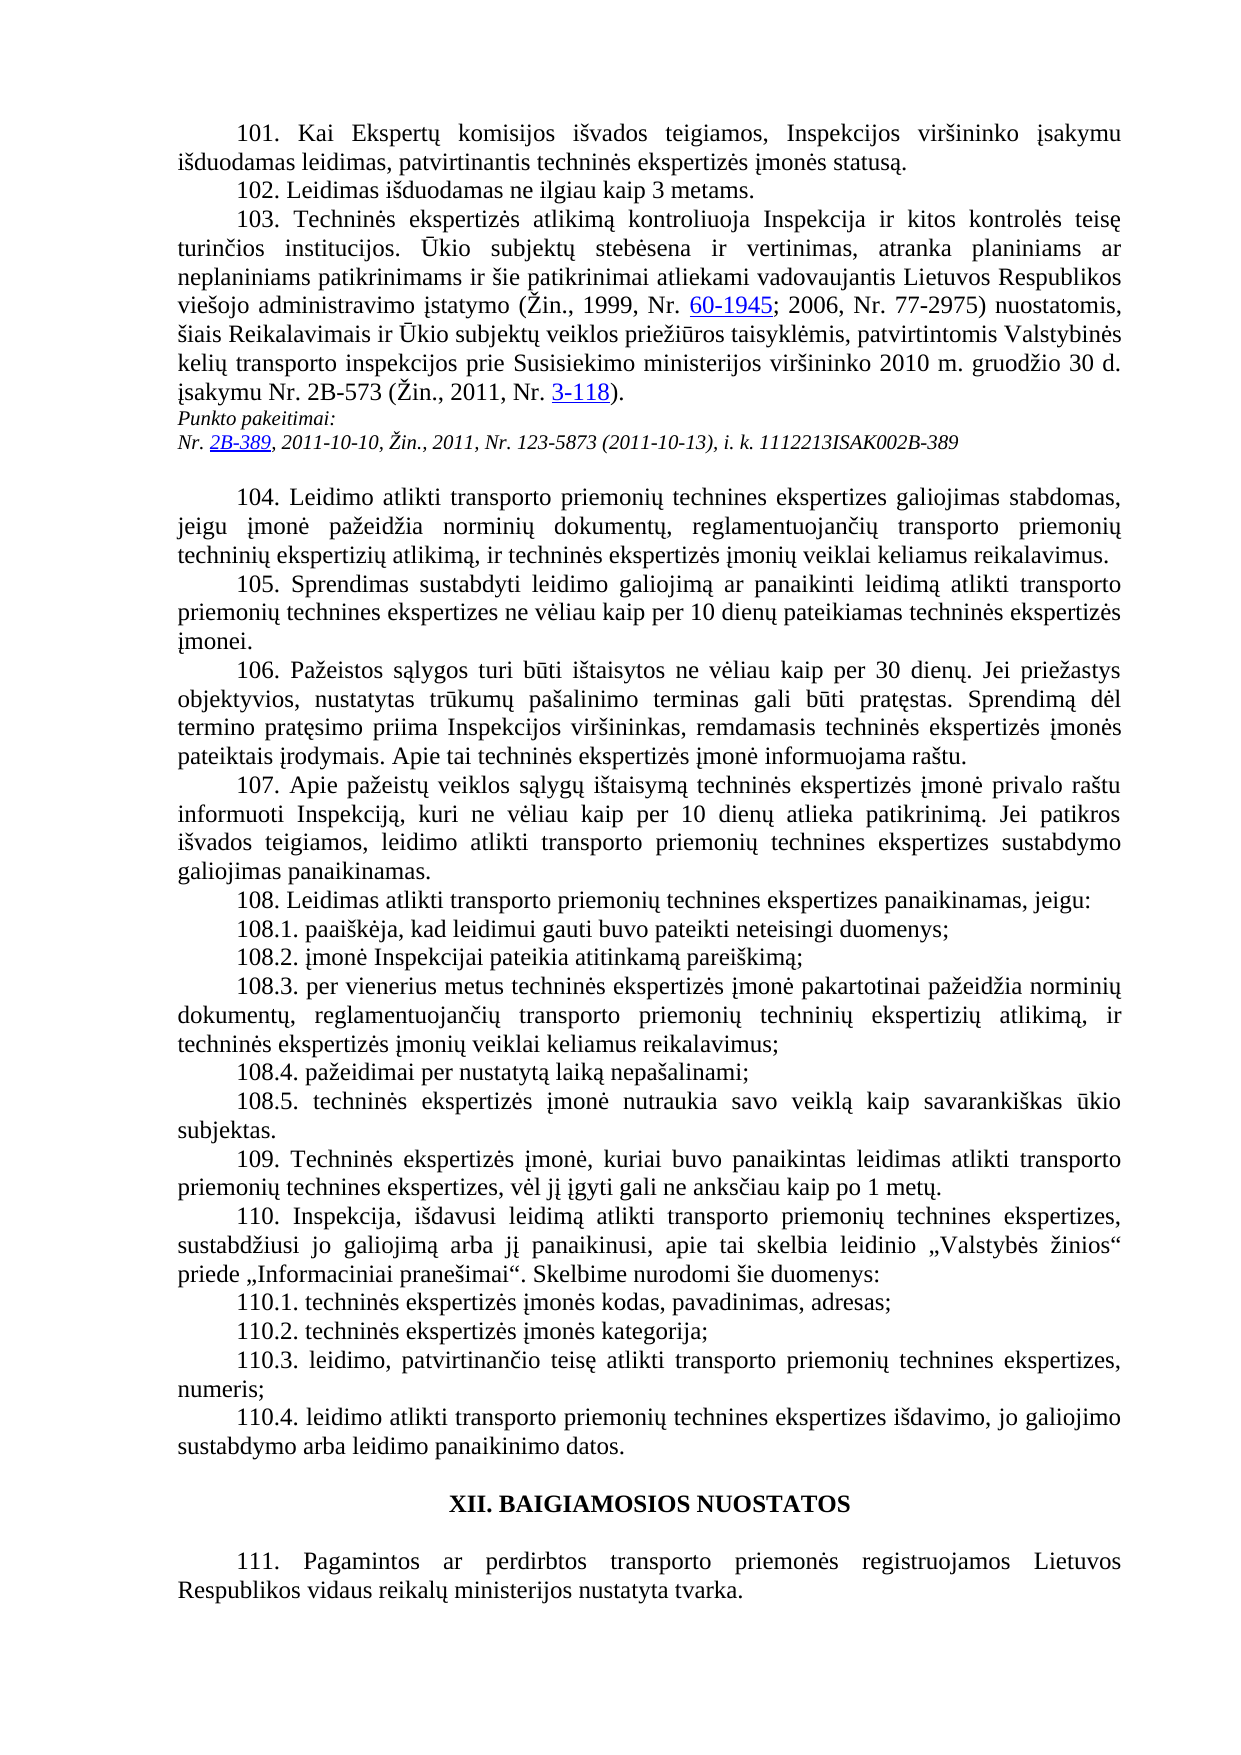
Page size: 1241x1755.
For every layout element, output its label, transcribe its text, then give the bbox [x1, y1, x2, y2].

text 108.3. per vienerius metus techninės ekspertizės įmonė pakartotinai pažeidžia norminių dokumentų, reglamentuojančių transporto priemonių techninių ekspertizių atlikimą, ir techninės ekspertizės įmonių veiklai keliamus reikalavimus; [177, 971, 1122, 1057]
text 110.3. leidimo, patvirtinančio teisę atlikti transporto priemonių technines ekspertizes, numeris; [177, 1345, 1122, 1402]
text 108. Leidimas atlikti transporto priemonių technines ekspertizes panaikinamas, jeigu: [177, 885, 1122, 914]
text 107. Apie pažeistų veiklos sąlygų ištaisymą techninės ekspertizės įmonė privalo raštu informuoti Inspekciją, kuri ne vėliau kaip per 10 dienų atlieka patikrinimą. Jei patikros išvados teigiamos, leidimo atlikti transporto priemonių technines ekspertizes sustabdymo galiojimas panaikinamas. [177, 770, 1122, 885]
text XII. BAIGIAMOSIOS NUOSTATOS [177, 1489, 1122, 1517]
text 106. Pažeistos sąlygos turi būti ištaisytos ne vėliau kaip per 30 dienų. Jei priežastys objektyvios, nustatytas trūkumų pašalinimo terminas gali būti pratęstas. Sprendimą dėl termino pratęsimo priima Inspekcijos viršininkas, remdamasis techninės ekspertizės įmonės pateiktais įrodymais. Apie tai techninės ekspertizės įmonė informuojama raštu. [177, 655, 1122, 770]
text Punkto pakeitimai: [177, 406, 1122, 430]
text 105. Sprendimas sustabdyti leidimo galiojimą ar panaikinti leidimą atlikti transporto priemonių technines ekspertizes ne vėliau kaip per 10 dienų pateikiamas techninės ekspertizės įmonei. [177, 569, 1122, 655]
text 110.4. leidimo atlikti transporto priemonių technines ekspertizes išdavimo, jo galiojimo sustabdymo arba leidimo panaikinimo datos. [177, 1402, 1122, 1460]
text 108.4. pažeidimai per nustatytą laiką nepašalinami; [177, 1057, 1122, 1086]
text 110. Inspekcija, išdavusi leidimą atlikti transporto priemonių technines ekspertizes, sustabdžiusi jo galiojimą arba jį panaikinusi, apie tai skelbia leidinio „Valstybės žinios“ priede „Informaciniai pranešimai“. Skelbime nurodomi šie duomenys: [177, 1201, 1122, 1287]
text 110.1. techninės ekspertizės įmonės kodas, pavadinimas, adresas; [177, 1287, 1122, 1316]
text 110.2. techninės ekspertizės įmonės kategorija; [177, 1316, 1122, 1345]
text 104. Leidimo atlikti transporto priemonių technines ekspertizes galiojimas stabdomas, jeigu įmonė pažeidžia norminių dokumentų, reglamentuojančių transporto priemonių techninių ekspertizių atlikimą, ir techninės ekspertizės įmonių veiklai keliamus reikalavimus. [177, 482, 1122, 569]
text 101. Kai Ekspertų komisijos išvados teigiamos, Inspekcijos viršininko įsakymu išduodamas leidimas, patvirtinantis techninės ekspertizės įmonės statusą. [177, 118, 1122, 176]
text 111. Pagamintos ar perdirbtos transporto priemonės registruojamos Lietuvos Respublikos vidaus reikalų ministerijos nustatyta tvarka. [177, 1546, 1122, 1604]
text 103. Techninės ekspertizės atlikimą kontroliuoja Inspekcija ir kitos kontrolės teisę turinčios institucijos. Ūkio subjektų stebėsena ir vertinimas, atranka planiniams ar neplaniniams patikrinimams ir šie patikrinimai atliekami vadovaujantis Lietuvos Respublikos viešojo administravimo įstatymo (Žin., 1999, Nr. 60-1945; 2006, Nr. 77-2975) nuostatomis, šiais Reikalavimais ir Ūkio subjektų veiklos priežiūros taisyklėmis, patvirtintomis Valstybinės kelių transporto inspekcijos prie Susisiekimo ministerijos viršininko 2010 m. gruodžio 30 d. įsakymu Nr. 2B-573 (Žin., 2011, Nr. 3-118). [177, 204, 1122, 406]
text 108.1. paaiškėja, kad leidimui gauti buvo pateikti neteisingi duomenys; [177, 914, 1122, 942]
text 108.2. įmonė Inspekcijai pateikia atitinkamą pareiškimą; [177, 942, 1122, 971]
text 102. Leidimas išduodamas ne ilgiau kaip 3 metams. [177, 176, 1122, 204]
text Nr. 2B-389, 2011-10-10, Žin., 2011, Nr. 123-5873 (2011-10-13), i. k. 1112213ISAK002B-389 [177, 430, 1122, 454]
text 109. Techninės ekspertizės įmonė, kuriai buvo panaikintas leidimas atlikti transporto priemonių technines ekspertizes, vėl jį įgyti gali ne anksčiau kaip po 1 metų. [177, 1144, 1122, 1201]
text 108.5. techninės ekspertizės įmonė nutraukia savo veiklą kaip savarankiškas ūkio subjektas. [177, 1086, 1122, 1144]
